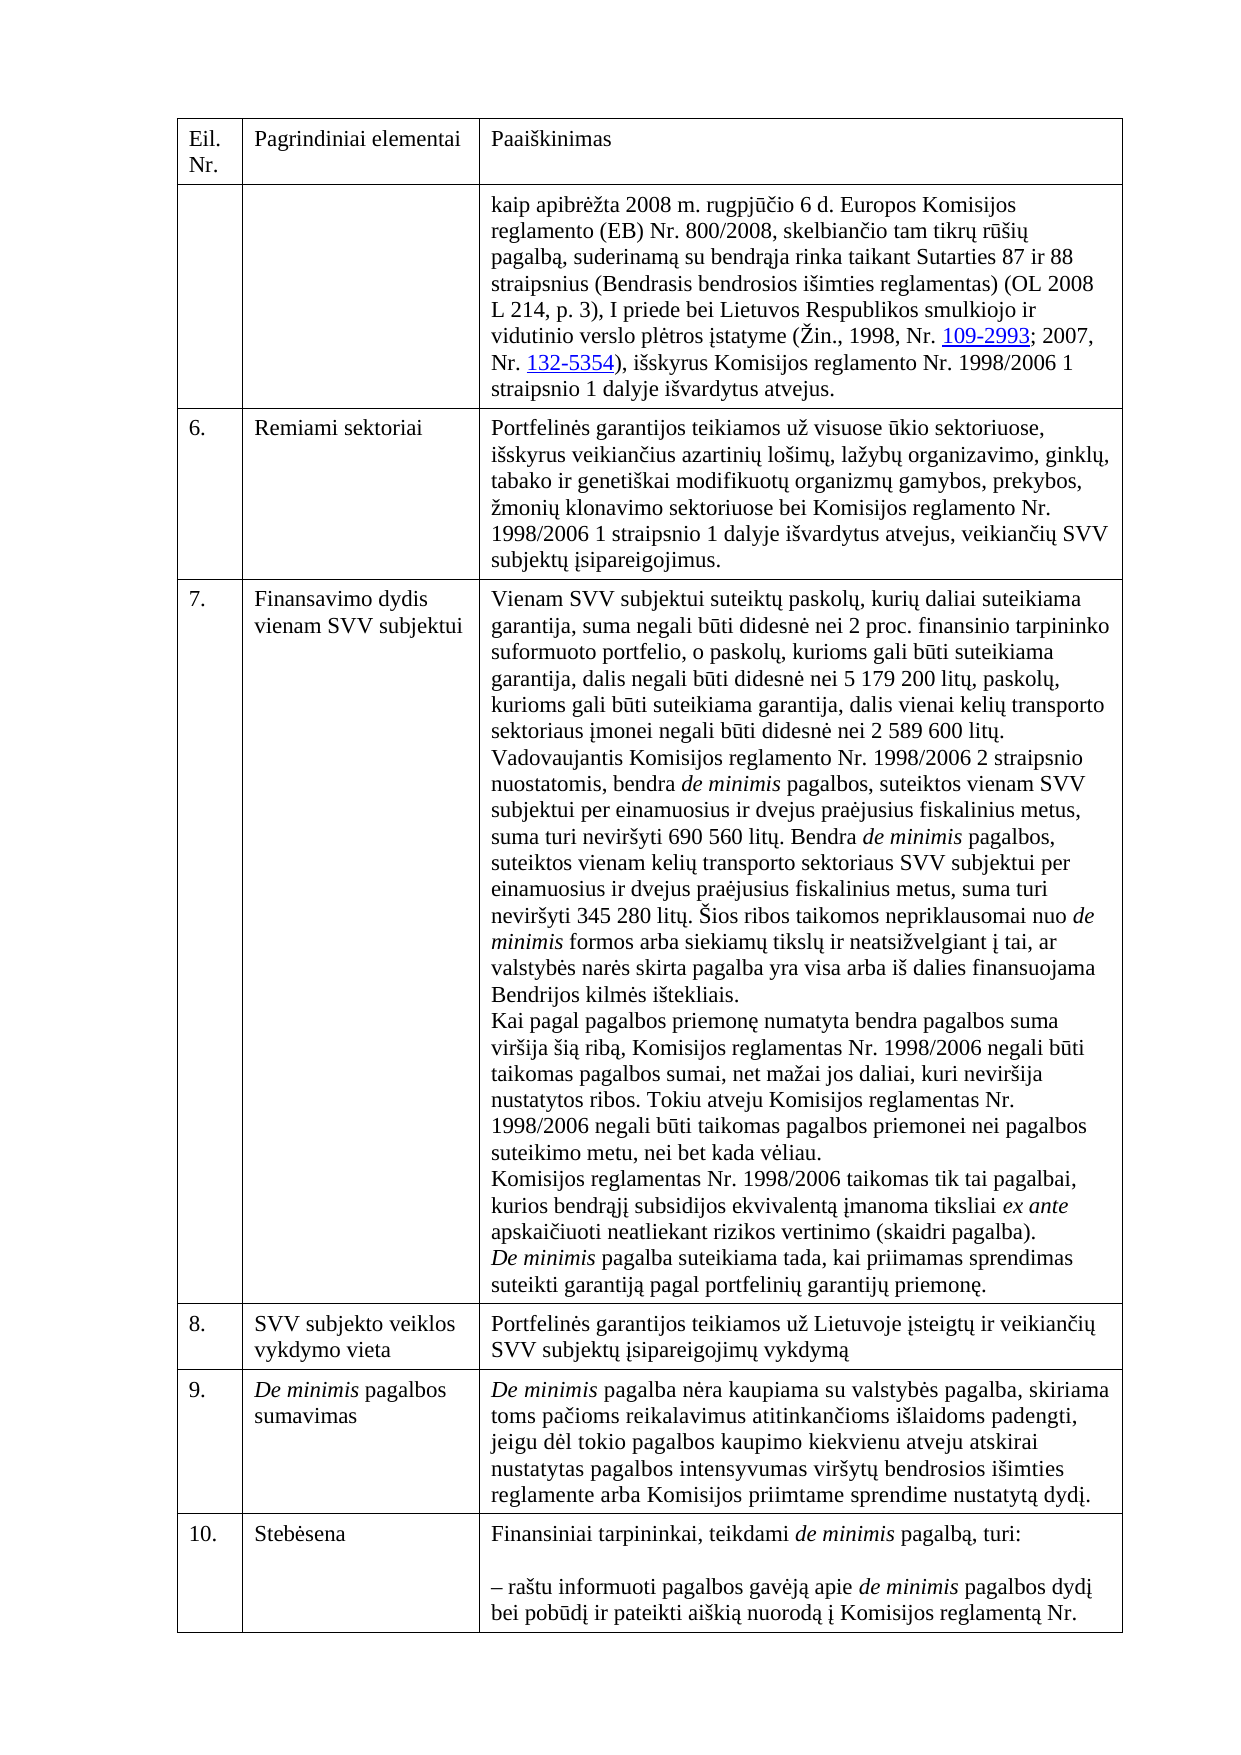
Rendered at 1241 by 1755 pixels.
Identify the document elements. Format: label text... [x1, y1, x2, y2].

table_header Paaiškinimas [480, 119, 1122, 184]
table_cell SVV subjekto veiklos vykdymo vieta [243, 1304, 479, 1369]
table_cell kaip apibrėžta 2008 m. rugpjūčio 6 d. Europos Komisijos reglamento (EB) Nr. 800/2008, skelbiančio tam tikrų rūšių pagalbą, suderinamą su bendrąja rinka taikant Sutarties 87 ir 88 straipsnius (Bendrasis bendrosios išimties reglamentas) (OL 2008 L 214, p. 3), I priede bei Lietuvos Respublikos smulkiojo ir vidutinio verslo plėtros įstatyme (Žin., 1998, Nr. 109-2993; 2007, Nr. 132-5354), išskyrus Komisijos reglamento Nr. 1998/2006 1 straipsnio 1 dalyje išvardytus atvejus. [480, 185, 1122, 407]
table_cell Portfelinės garantijos teikiamos už visuose ūkio sektoriuose, išskyrus veikiančius azartinių lošimų, lažybų organizavimo, ginklų, tabako ir genetiškai modifikuotų organizmų gamybos, prekybos, žmonių klonavimo sektoriuose bei Komisijos reglamento Nr. 1998/2006 1 straipsnio 1 dalyje išvardytus atvejus, veikiančių SVV subjektų įsipareigojimus. [480, 409, 1122, 578]
table_cell Stebėsena [243, 1514, 479, 1632]
table_cell Remiami sektoriai [243, 409, 479, 578]
table_cell Vienam SVV subjektui suteiktų paskolų, kurių daliai suteikiama garantija, suma negali būti didesnė nei 2 proc. finansinio tarpininko suformuoto portfelio, o paskolų, kurioms gali būti suteikiama garantija, dalis negali būti didesnė nei 5 179 200 litų, paskolų, kurioms gali būti suteikiama garantija, dalis vienai kelių transporto sektoriaus įmonei negali būti didesnė nei 2 589 600 litų. Vadovaujantis Komisijos reglamento Nr. 1998/2006 2 straipsnio nuostatomis, bendra de minimis pagalbos, suteiktos vienam SVV subjektui per einamuosius ir dvejus praėjusius fiskalinius metus, suma turi neviršyti 690 560 litų. Bendra de minimis pagalbos, suteiktos vienam kelių transporto sektoriaus SVV subjektui per einamuosius ir dvejus praėjusius fiskalinius metus, suma turi neviršyti 345 280 litų. Šios ribos taikomos nepriklausomai nuo de minimis formos arba siekiamų tikslų ir neatsižvelgiant į tai, ar valstybės narės skirta pagalba yra visa arba iš dalies finansuojama Bendrijos kilmės ištekliais. Kai pagal pagalbos priemonę numatyta bendra pagalbos suma viršija šią ribą, Komisijos reglamentas Nr. 1998/2006 negali būti taikomas pagalbos sumai, net mažai jos daliai, kuri neviršija nustatytos ribos. Tokiu atveju Komisijos reglamentas Nr. 1998/2006 negali būti taikomas pagalbos priemonei nei pagalbos suteikimo metu, nei bet kada vėliau. Komisijos reglamentas Nr. 1998/2006 taikomas tik tai pagalbai, kurios bendrąjį subsidijos ekvivalentą įmanoma tiksliai ex ante apskaičiuoti neatliekant rizikos vertinimo (skaidri pagalba). De minimis pagalba suteikiama tada, kai priimamas sprendimas suteikti garantiją pagal portfelinių garantijų priemonę. [480, 580, 1122, 1303]
table_cell De minimis pagalba nėra kaupiama su valstybės pagalba, skiriama toms pačioms reikalavimus atitinkančioms išlaidoms padengti, jeigu dėl tokio pagalbos kaupimo kiekvienu atveju atskirai nustatytas pagalbos intensyvumas viršytų bendrosios išimties reglamente arba Komisijos priimtame sprendime nustatytą dydį. [480, 1370, 1122, 1513]
table_cell [178, 185, 242, 407]
table_cell [243, 185, 479, 407]
table_cell 9. [178, 1370, 242, 1513]
table_header Pagrindiniai elementai [243, 119, 479, 184]
table_cell 10. [178, 1514, 242, 1632]
table_cell 8. [178, 1304, 242, 1369]
table_cell De minimis pagalbos sumavimas [243, 1370, 479, 1513]
table_cell 7. [178, 580, 242, 1303]
table_cell 6. [178, 409, 242, 578]
table_cell Finansavimo dydis vienam SVV subjektui [243, 580, 479, 1303]
table_header Eil. Nr. [178, 119, 242, 184]
table_cell Portfelinės garantijos teikiamos už Lietuvoje įsteigtų ir veikiančių SVV subjektų įsipareigojimų vykdymą [480, 1304, 1122, 1369]
table_cell Finansiniai tarpininkai, teikdami de minimis pagalbą, turi: – raštu informuoti pagalbos gavėją apie de minimis pagalbos dydį bei pobūdį ir pateikti aiškią nuorodą į Komisijos reglamentą Nr. [480, 1514, 1122, 1632]
